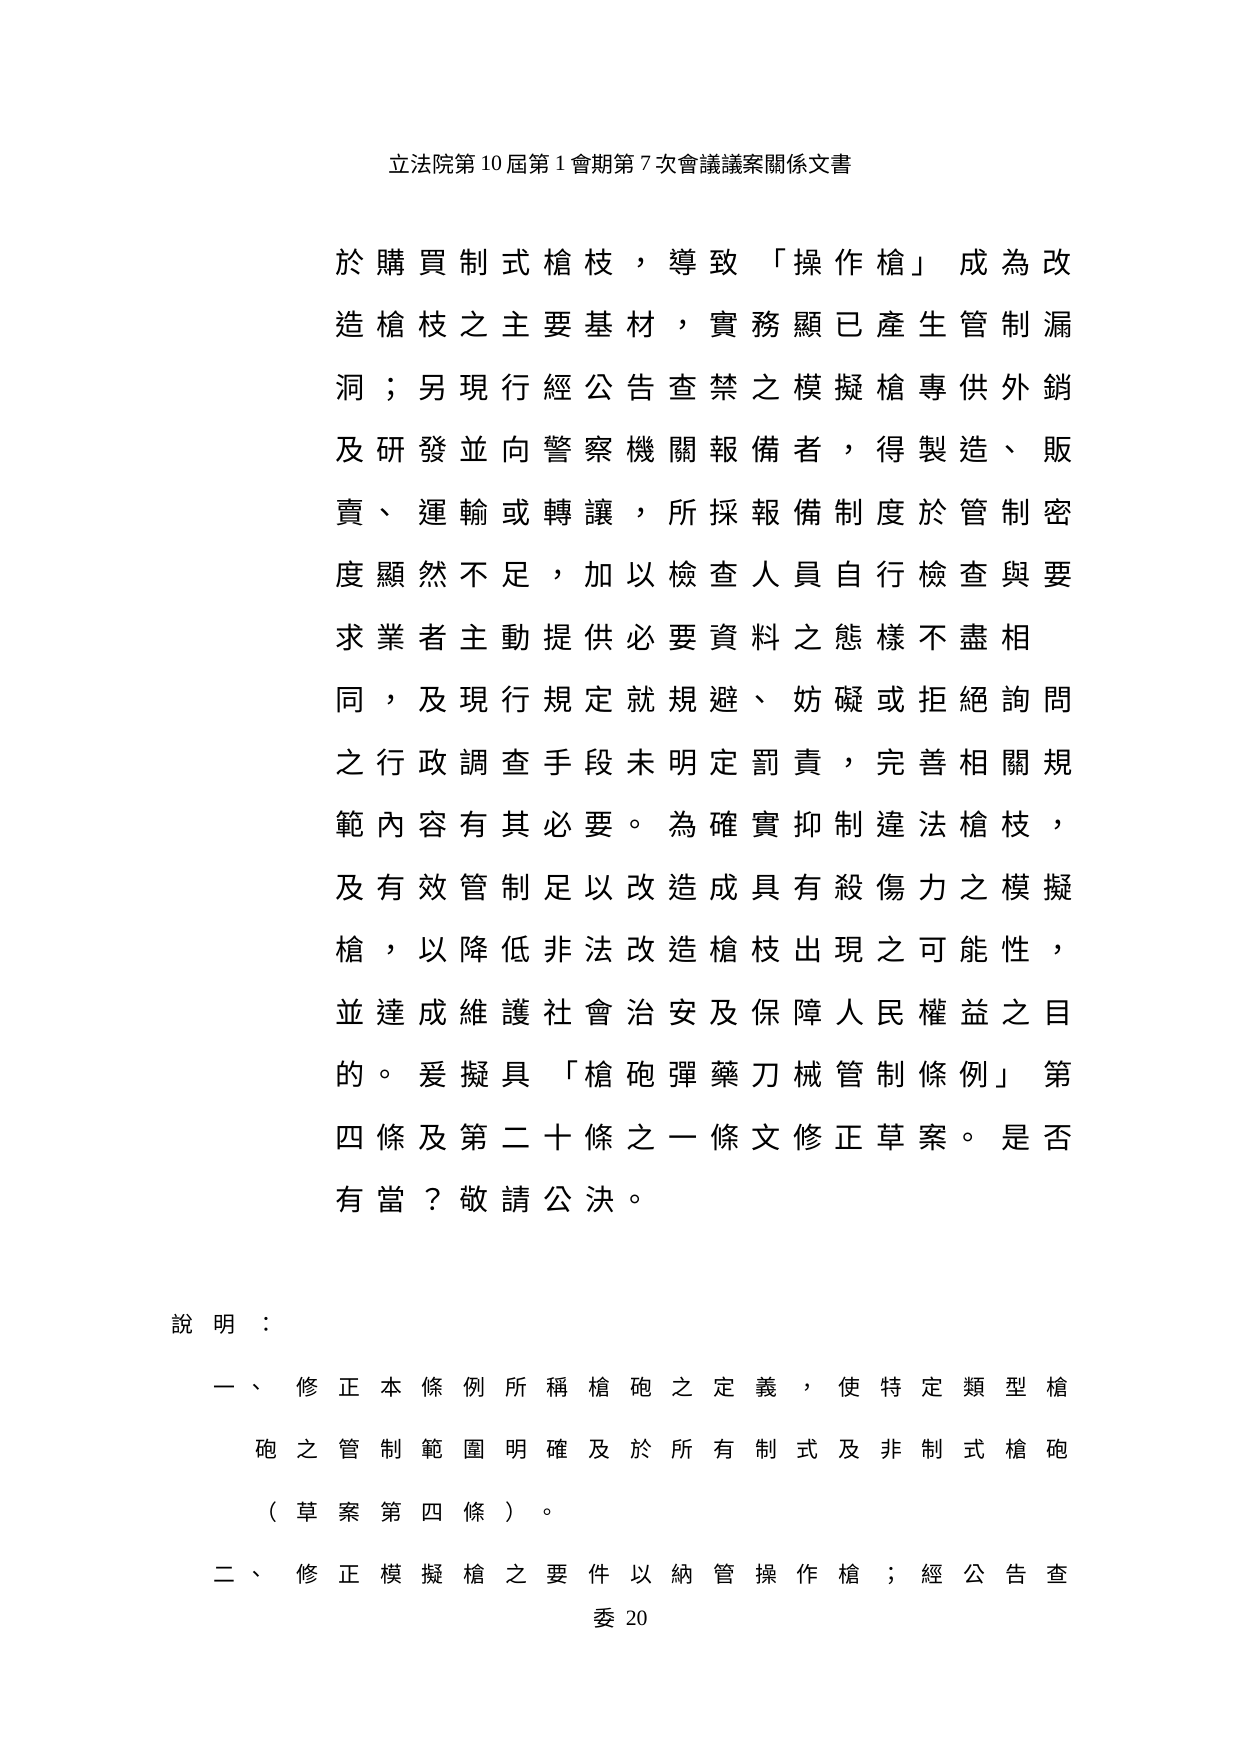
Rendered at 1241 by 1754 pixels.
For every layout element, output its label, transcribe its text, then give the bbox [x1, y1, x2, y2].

text 二、修正模擬槍之要件以納管操作槍；經公告查 [184, 1531, 1078, 1594]
text 一、修正本條例所稱槍砲之定義，使特定類型槍砲之管制範圍明確及於所有制式及非制式槍砲（草案第四條）。 [184, 1344, 1078, 1531]
text 說明： [162, 1281, 1078, 1344]
text 於購買制式槍枝，導致「操作槍」成為改造槍枝之主要基材，實務顯已產生管制漏洞；另現行經公告查禁之模擬槍專供外銷及研發並向警察機關報備者，得製造、販賣、運輸或轉讓，所採報備制度於管制密度顯然不足，加以檢查人員自行檢查與要求業者主動提供必要資料之態樣不盡相同，及現行規定就規避、妨礙或拒絕詢問之行政調查手段未明定罰責，完善相關規範內容有其必要。為確實抑制違法槍枝，及有效管制足以改造成具有殺傷力之模擬槍，以降低非法改造槍枝出現之可能性，並達成維護社會治安及保障人民權益之目的。爰擬具「槍砲彈藥刀械管制條例」第四條及第二十條之一條文修正草案。是否有當？敬請公決。 [217, 219, 1078, 1219]
